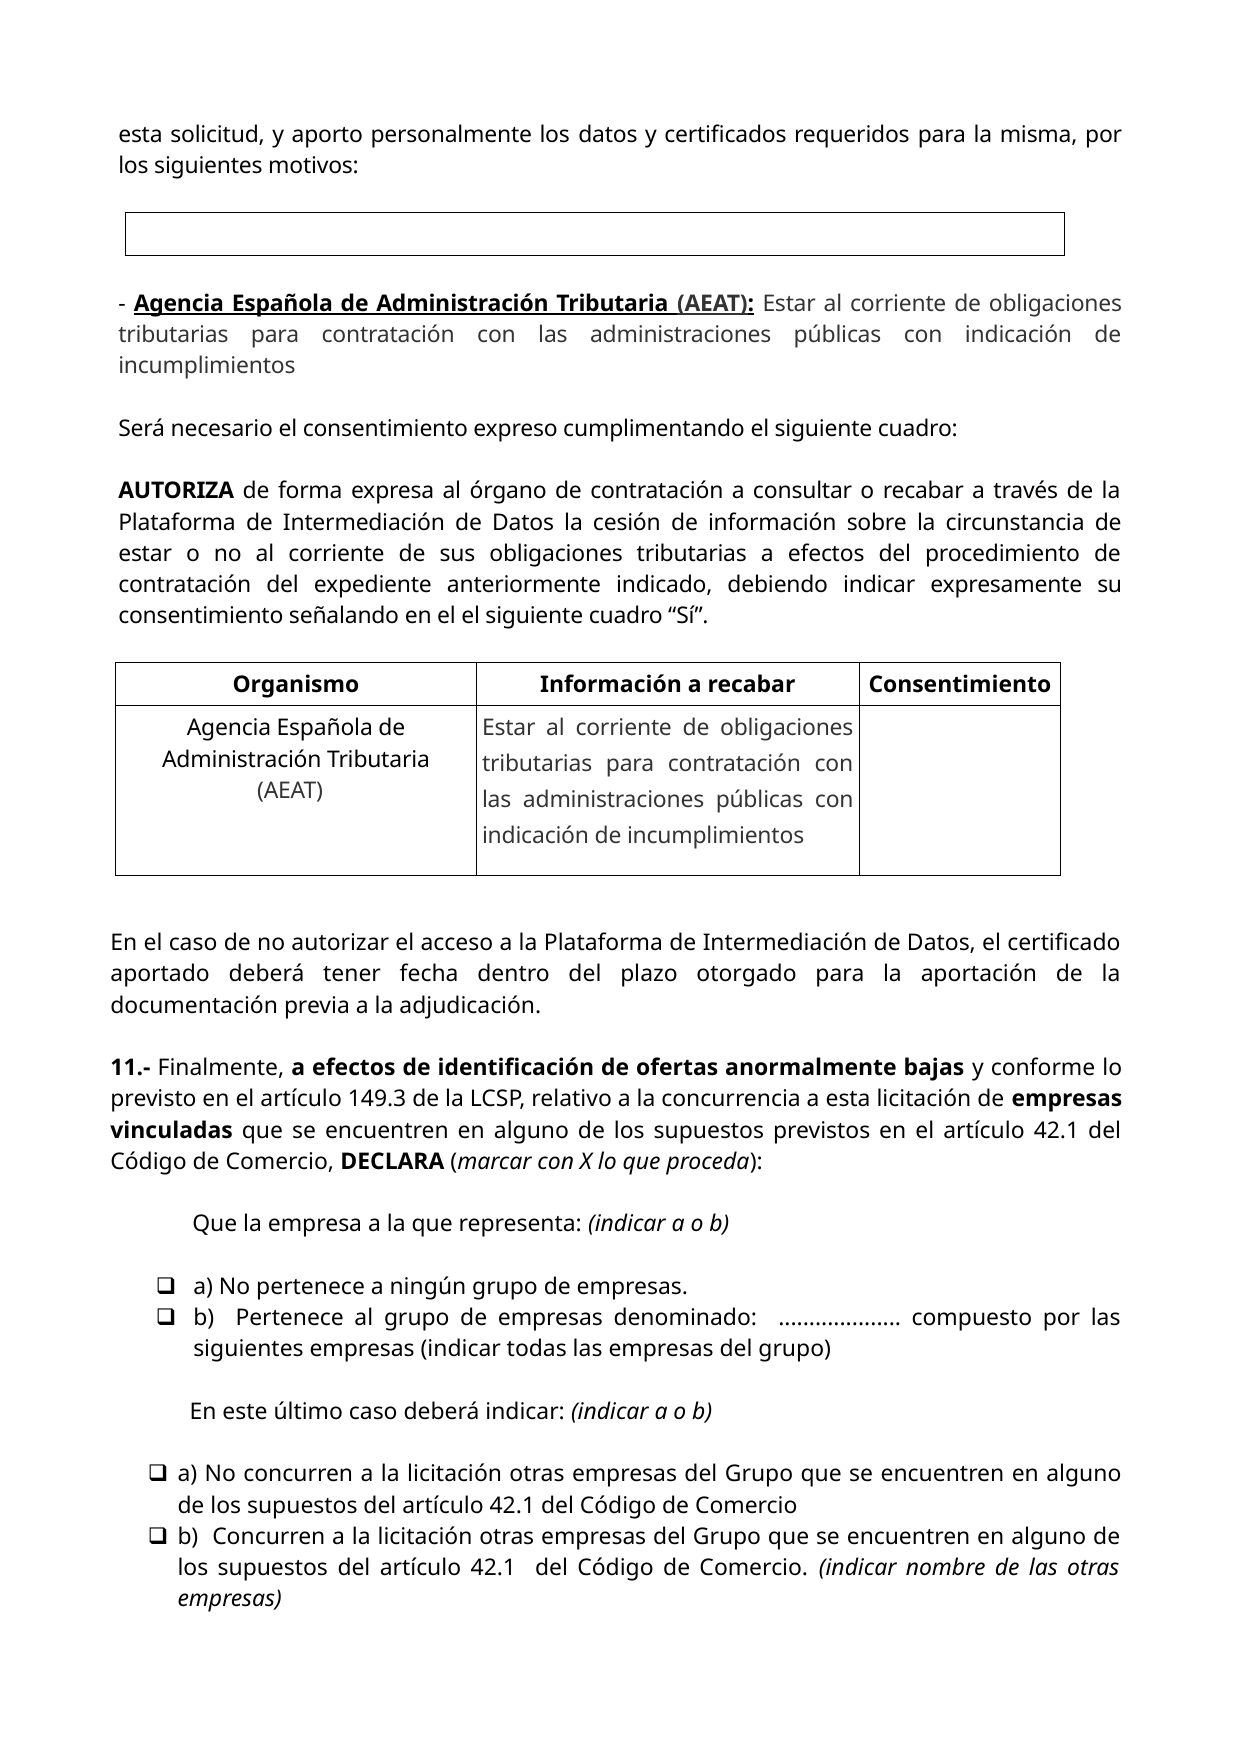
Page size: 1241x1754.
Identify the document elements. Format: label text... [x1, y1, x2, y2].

list b) Pertenece al grupo de empresas denominado: .................... compuesto por las siguientes empresas (indicar todas las empresas del grupo) [156, 1301, 1122, 1363]
text AUTORIZA de forma expresa al órgano de contratación a consultar o recabar a través de la Plataforma de Intermediación de Datos la cesión de información sobre la circunstancia de estar o no al corriente de sus obligaciones tributarias a efectos del procedimiento de contratación del expediente anteriormente indicado, debiendo indicar expresamente su consentimiento señalando en el el siguiente cuadro “Sí”. [118, 474, 1122, 631]
list b) Concurren a la licitación otras empresas del Grupo que se encuentren en alguno de los supuestos del artículo 42.1 del Código de Comercio. (indicar nombre de las otras empresas) [148, 1520, 1122, 1613]
table_header Información a recabar [477, 663, 859, 705]
text 11.- Finalmente, a efectos de identificación de ofertas anormalmente bajas y conforme lo previsto en el artículo 149.3 de la LCSP, relativo a la concurrencia a esta licitación de empresas vinculadas que se encuentren en alguno de los supuestos previstos en el artículo 42.1 del Código de Comercio, DECLARA (marcar con X lo que proceda): [110, 1051, 1122, 1176]
text - Agencia Española de Administración Tributaria (AEAT): Estar al corriente de obligaciones tributarias para contratación con las administraciones públicas con indicación de incumplimientos [118, 287, 1122, 381]
table_header [126, 213, 1064, 255]
table_cell Agencia Española de Administración Tributaria (AEAT) [116, 706, 476, 875]
text esta solicitud, y aporto personalmente los datos y certificados requeridos para la misma, por los siguientes motivos: [118, 118, 1122, 181]
table_cell Estar al corriente de obligaciones tributarias para contratación con las administraciones públicas con indicación de incumplimientos [477, 706, 859, 875]
text En el caso de no autorizar el acceso a la Plataforma de Intermediación de Datos, el certificado aportado deberá tener fecha dentro del plazo otorgado para la aportación de la documentación previa a la adjudicación. [110, 926, 1122, 1020]
table_cell [860, 706, 1060, 875]
list a) No concurren a la licitación otras empresas del Grupo que se encuentren en alguno de los supuestos del artículo 42.1 del Código de Comercio [148, 1457, 1122, 1520]
list En este último caso deberá indicar: (indicar a o b) [148, 1395, 1122, 1426]
text Será necesario el consentimiento expreso cumplimentando el siguiente cuadro: [118, 412, 1122, 443]
text Que la empresa a la que representa: (indicar a o b) [118, 1207, 1122, 1238]
table_header Consentimiento [860, 663, 1060, 705]
list a) No pertenece a ningún grupo de empresas. [156, 1270, 1122, 1301]
table_header Organismo [116, 663, 476, 705]
